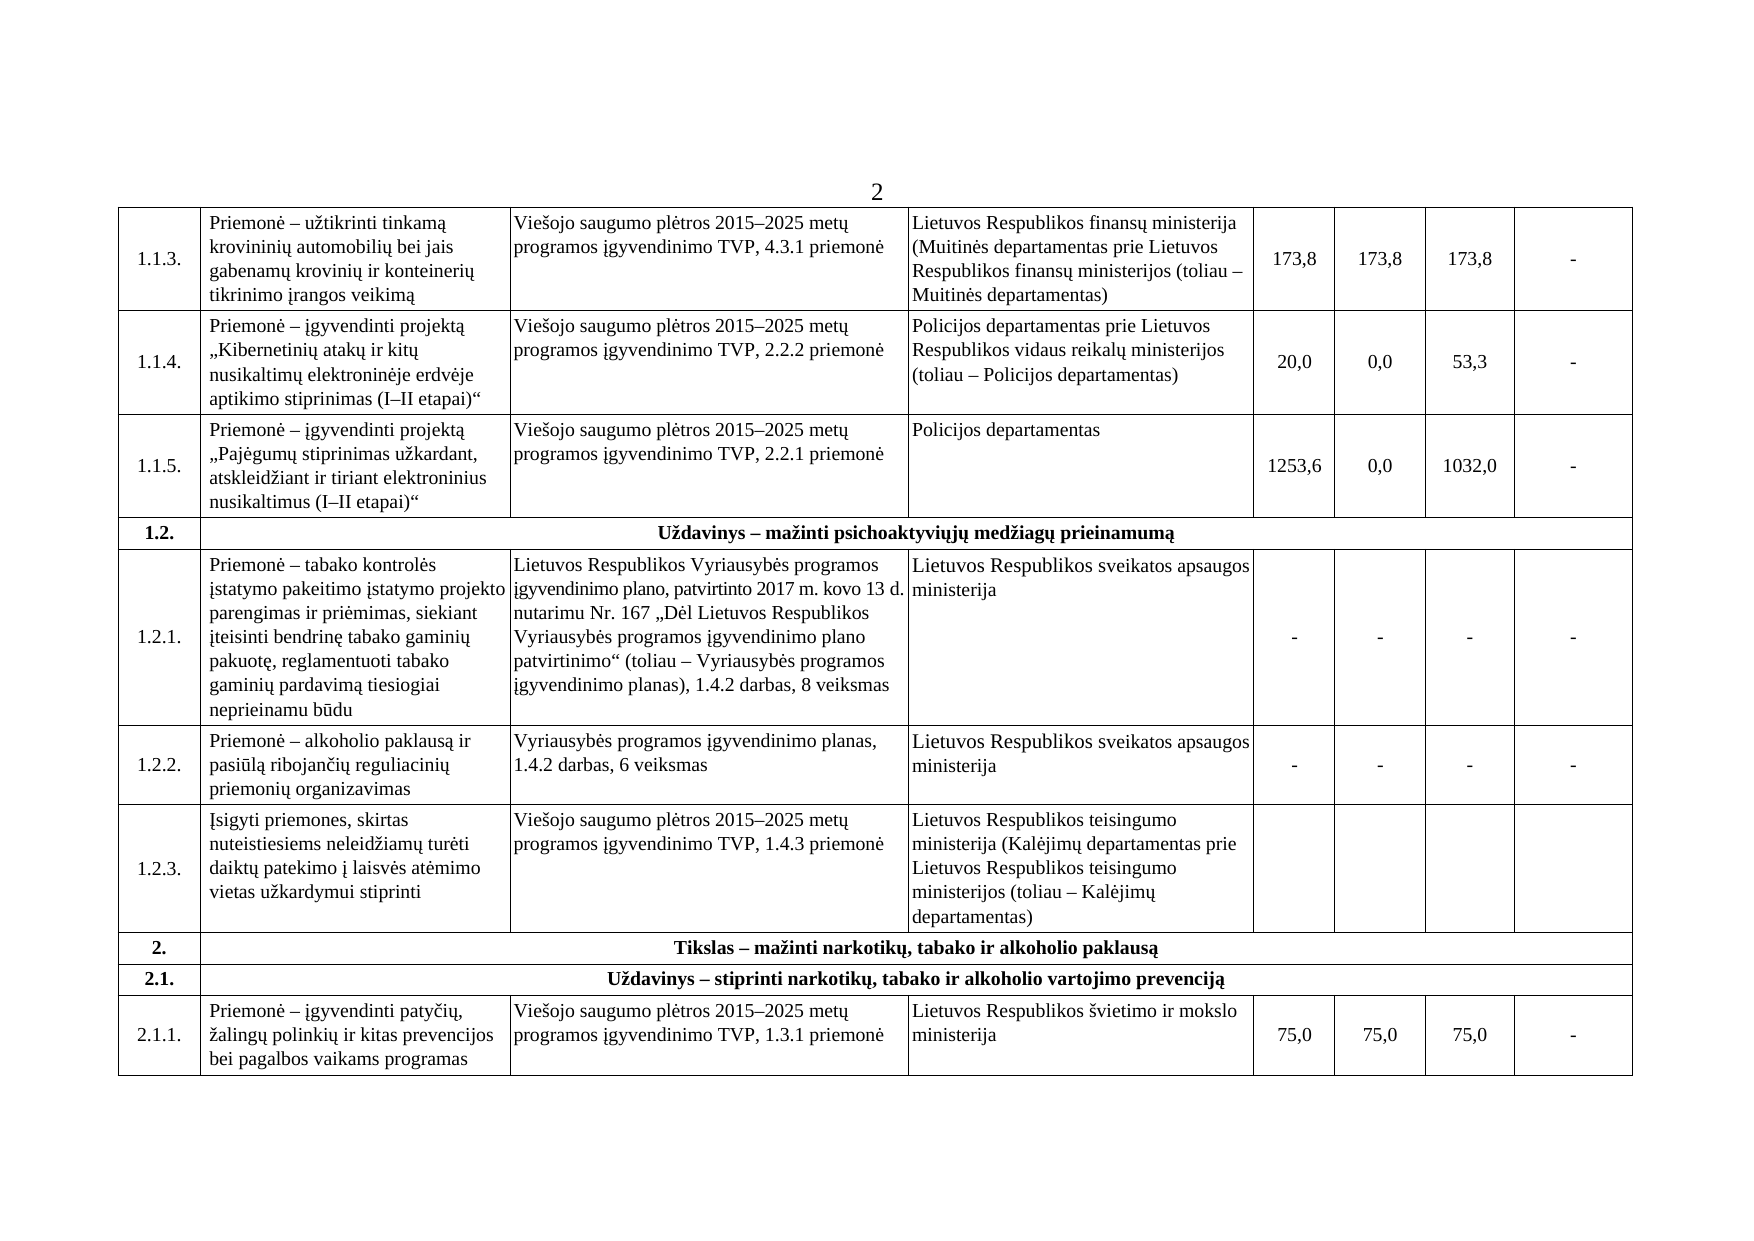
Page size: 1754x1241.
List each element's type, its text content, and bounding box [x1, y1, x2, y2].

table_cell Įsigyti priemones, skirtas nuteistiesiems neleidžiamų turėti daiktų patekimo į laisvės atėmimo vietas užkardymui stiprinti [201, 805, 510, 932]
table_cell 173,8 [1254, 208, 1334, 310]
table_cell [1515, 805, 1632, 932]
table_cell - [1515, 996, 1632, 1074]
table_cell Lietuvos Respublikos sveikatos apsaugos ministerija [909, 550, 1253, 725]
table_cell 2.1. [119, 965, 200, 995]
table_cell Tikslas – mažinti narkotikų, tabako ir alkoholio paklausą [201, 933, 1632, 963]
table_cell [1335, 805, 1425, 932]
table_cell Viešojo saugumo plėtros 2015–2025 metų programos įgyvendinimo TVP, 1.3.1 priemonė [511, 996, 908, 1074]
table_cell 20,0 [1254, 311, 1334, 414]
table_cell Lietuvos Respublikos Vyriausybės programos įgyvendinimo plano, patvirtinto 2017 m. kovo 13 d. nutarimu Nr. 167 „Dėl Lietuvos Respublikos Vyriausybės programos įgyvendinimo plano patvirtinimo“ (toliau – Vyriausybės programos įgyvendinimo planas), 1.4.2 darbas, 8 veiksmas [511, 550, 908, 725]
table_cell Priemonė – įgyvendinti projektą „Pajėgumų stiprinimas užkardant, atskleidžiant ir tiriant elektroninius nusikaltimus (I–II etapai)“ [201, 415, 510, 517]
table_cell 0,0 [1335, 311, 1425, 414]
table_cell 53,3 [1426, 311, 1514, 414]
table_cell 1.1.3. [119, 208, 200, 310]
table_cell Viešojo saugumo plėtros 2015–2025 metų programos įgyvendinimo TVP, 1.4.3 priemonė [511, 805, 908, 932]
table_cell 1032,0 [1426, 415, 1514, 517]
table_cell Lietuvos Respublikos švietimo ir mokslo ministerija [909, 996, 1253, 1074]
table_cell - [1515, 208, 1632, 310]
table_cell 2.1.1. [119, 996, 200, 1074]
table_cell - [1515, 726, 1632, 804]
table_cell - [1254, 550, 1334, 725]
table_cell 1.2.2. [119, 726, 200, 804]
table_cell 75,0 [1335, 996, 1425, 1074]
table_cell Uždavinys – stiprinti narkotikų, tabako ir alkoholio vartojimo prevenciją [201, 965, 1632, 995]
table_cell 1.2. [119, 518, 200, 549]
table_cell - [1254, 726, 1334, 804]
table_cell Viešojo saugumo plėtros 2015–2025 metų programos įgyvendinimo TVP, 2.2.2 priemonė [511, 311, 908, 414]
table_cell Priemonė – įgyvendinti projektą „Kibernetinių atakų ir kitų nusikaltimų elektroninėje erdvėje aptikimo stiprinimas (I–II etapai)“ [201, 311, 510, 414]
table_cell - [1515, 415, 1632, 517]
table_cell 173,8 [1426, 208, 1514, 310]
table_cell Viešojo saugumo plėtros 2015–2025 metų programos įgyvendinimo TVP, 2.2.1 priemonė [511, 415, 908, 517]
table_cell Vyriausybės programos įgyvendinimo planas, 1.4.2 darbas, 6 veiksmas [511, 726, 908, 804]
table_cell [1426, 805, 1514, 932]
table_cell 2. [119, 933, 200, 963]
table_cell Priemonė – užtikrinti tinkamą krovininių automobilių bei jais gabenamų krovinių ir konteinerių tikrinimo įrangos veikimą [201, 208, 510, 310]
table_cell 75,0 [1254, 996, 1334, 1074]
table_cell Viešojo saugumo plėtros 2015–2025 metų programos įgyvendinimo TVP, 4.3.1 priemonė [511, 208, 908, 310]
table_cell Policijos departamentas [909, 415, 1253, 517]
table_cell 75,0 [1426, 996, 1514, 1074]
table_cell Policijos departamentas prie Lietuvos Respublikos vidaus reikalų ministerijos (toliau – Policijos departamentas) [909, 311, 1253, 414]
table_cell Priemonė – tabako kontrolės įstatymo pakeitimo įstatymo projekto parengimas ir priėmimas, siekiant įteisinti bendrinę tabako gaminių pakuotę, reglamentuoti tabako gaminių pardavimą tiesiogiai neprieinamu būdu [201, 550, 510, 725]
table_cell 173,8 [1335, 208, 1425, 310]
table_cell Lietuvos Respublikos finansų ministerija (Muitinės departamentas prie Lietuvos Respublikos finansų ministerijos (toliau – Muitinės departamentas) [909, 208, 1253, 310]
table_cell Priemonė – įgyvendinti patyčių, žalingų polinkių ir kitas prevencijos bei pagalbos vaikams programas [201, 996, 510, 1074]
table_cell Lietuvos Respublikos teisingumo ministerija (Kalėjimų departamentas prie Lietuvos Respublikos teisingumo ministerijos (toliau – Kalėjimų departamentas) [909, 805, 1253, 932]
table_cell 1.2.1. [119, 550, 200, 725]
table_cell - [1515, 311, 1632, 414]
table_cell Priemonė – alkoholio paklausą ir pasiūlą ribojančių reguliacinių priemonių organizavimas [201, 726, 510, 804]
table_cell 1.1.4. [119, 311, 200, 414]
table_cell - [1426, 550, 1514, 725]
table_cell 1.2.3. [119, 805, 200, 932]
table_cell 1253,6 [1254, 415, 1334, 517]
table_cell Lietuvos Respublikos sveikatos apsaugos ministerija [909, 726, 1253, 804]
table_cell 0,0 [1335, 415, 1425, 517]
table_cell - [1515, 550, 1632, 725]
table_cell - [1426, 726, 1514, 804]
table_cell - [1335, 726, 1425, 804]
table_cell 1.1.5. [119, 415, 200, 517]
table_cell Uždavinys – mažinti psichoaktyviųjų medžiagų prieinamumą [201, 518, 1632, 549]
table_cell [1254, 805, 1334, 932]
table_cell - [1335, 550, 1425, 725]
